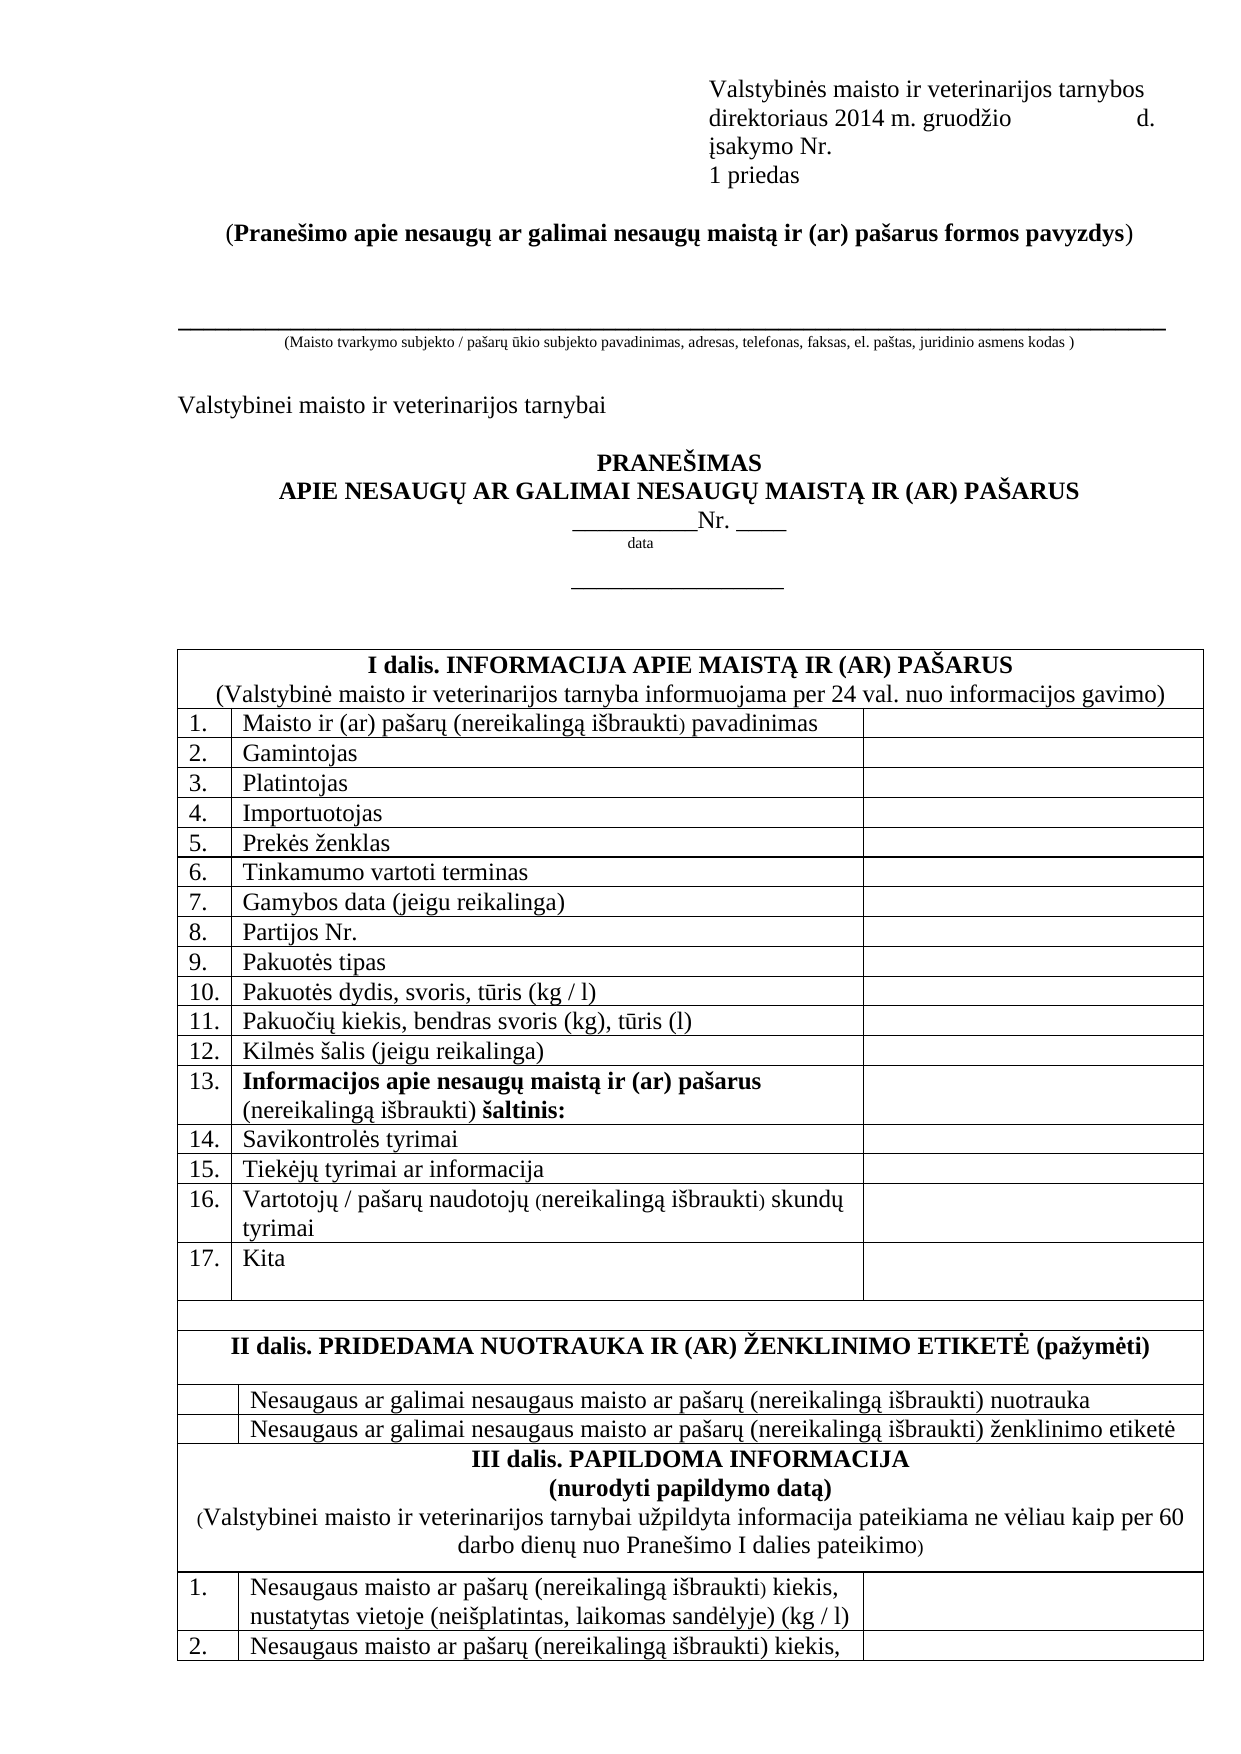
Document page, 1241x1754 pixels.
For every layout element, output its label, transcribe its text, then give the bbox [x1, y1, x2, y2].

text (Pranešimo apie nesaugų ar galimai nesaugų maistą ir (ar) pašarus formos pavyzdys) [177, 218, 1181, 246]
table_cell [864, 947, 1203, 976]
table_cell 2. [178, 1631, 238, 1660]
table_cell 9. [178, 947, 231, 976]
table_cell Savikontrolės tyrimai [232, 1125, 863, 1153]
table_cell [864, 1066, 1203, 1123]
table_cell 17. [178, 1243, 231, 1300]
table_cell Partijos Nr. [232, 917, 863, 946]
table_cell Tinkamumo vartoti terminas [232, 858, 863, 886]
table_cell Kita [232, 1243, 863, 1300]
table_cell 12. [178, 1036, 231, 1065]
table_cell [864, 887, 1203, 916]
table_cell 14. [178, 1125, 231, 1153]
table_cell Gamintojas [232, 738, 863, 767]
text (Maisto tvarkymo subjekto / pašarų ūkio subjekto pavadinimas, adresas, telefonas, faksas, el. paštas, juridinio asmens kodas ) [177, 333, 1181, 361]
text direktoriaus 2014 m. gruodžio d. [709, 103, 1181, 131]
table_cell [864, 798, 1203, 827]
table_cell Platintojas [232, 768, 863, 797]
table_cell [864, 858, 1203, 886]
table_cell Prekės ženklas [232, 828, 863, 856]
table_cell 13. [178, 1066, 231, 1123]
table_cell 8. [178, 917, 231, 946]
table_cell [864, 917, 1203, 946]
table_cell Kilmės šalis (jeigu reikalinga) [232, 1036, 863, 1065]
text Valstybinės maisto ir veterinarijos tarnybos [709, 74, 1181, 103]
table_cell 3. [178, 768, 231, 797]
text data [177, 534, 1181, 563]
table_cell 6. [178, 858, 231, 886]
table_cell Nesaugaus maisto ar pašarų (nereikalingą išbraukti) kiekis, [239, 1631, 863, 1660]
table_cell 7. [178, 887, 231, 916]
table_cell [178, 1415, 238, 1443]
table_cell III dalis. PAPILDOMA INFORMACIJA (nurodyti papildymo datą) (Valstybinei maisto ir veterinarijos tarnybai užpildyta informacija pateikiama ne vėliau kaip per 60 darbo dienų nuo Pranešimo I dalies pateikimo) [178, 1444, 1203, 1571]
text Valstybinei maisto ir veterinarijos tarnybai [177, 390, 1181, 419]
table_cell 5. [178, 828, 231, 856]
text įsakymo Nr. [709, 131, 1181, 160]
table_cell Maisto ir (ar) pašarų (nereikalingą išbraukti) pavadinimas [232, 709, 863, 737]
table_cell [864, 709, 1203, 737]
table_header I dalis. INFORMACIJA APIE MAISTĄ IR (AR) PAŠARUS (Valstybinė maisto ir veterinarijos tarnyba informuojama per 24 val. nuo informacijos gavimo) [178, 650, 1203, 707]
table_cell 4. [178, 798, 231, 827]
text PRANEŠIMAS [177, 448, 1181, 476]
table_cell [864, 1243, 1203, 1300]
table_cell 1. [178, 1573, 238, 1630]
table_cell Tiekėjų tyrimai ar informacija [232, 1154, 863, 1183]
text 1 priedas [709, 160, 1181, 189]
table_cell Gamybos data (jeigu reikalinga) [232, 887, 863, 916]
table_cell [864, 738, 1203, 767]
table_cell 11. [178, 1006, 231, 1035]
table_cell [864, 1631, 1203, 1660]
text _______________________________________________________________________________ [177, 304, 1166, 333]
table_cell [864, 828, 1203, 856]
table_cell [864, 768, 1203, 797]
table_cell Nesaugaus maisto ar pašarų (nereikalingą išbraukti) kiekis, nustatytas vietoje (neišplatintas, laikomas sandėlyje) (kg / l) [239, 1573, 863, 1630]
table_cell II dalis. PRIDEDAMA NUOTRAUKA IR (AR) ŽENKLINIMO ETIKETĖ (pažymėti) [178, 1331, 1203, 1384]
table_cell [864, 1125, 1203, 1153]
text __________Nr. ____ [177, 505, 1181, 534]
text _________________ [402, 563, 1181, 591]
table_cell [864, 1573, 1203, 1630]
table_cell Pakuočių kiekis, bendras svoris (kg), tūris (l) [232, 1006, 863, 1035]
table_cell [864, 1184, 1203, 1242]
text APIE NESAUGŲ AR GALIMAI NESAUGŲ MAISTĄ IR (AR) PAŠARUS [177, 476, 1181, 505]
table_cell Vartotojų / pašarų naudotojų (nereikalingą išbraukti) skundų tyrimai [232, 1184, 863, 1242]
table_cell Informacijos apie nesaugų maistą ir (ar) pašarus (nereikalingą išbraukti) šaltinis: [232, 1066, 863, 1123]
table_cell 2. [178, 738, 231, 767]
table_cell [864, 1006, 1203, 1035]
table_cell [178, 1301, 1203, 1330]
table_cell Nesaugaus ar galimai nesaugaus maisto ar pašarų (nereikalingą išbraukti) nuotrauka [239, 1385, 1203, 1413]
table_cell Pakuotės tipas [232, 947, 863, 976]
table_cell 15. [178, 1154, 231, 1183]
table_cell Pakuotės dydis, svoris, tūris (kg / l) [232, 977, 863, 1005]
table_cell [864, 1154, 1203, 1183]
table_cell 10. [178, 977, 231, 1005]
table_cell Nesaugaus ar galimai nesaugaus maisto ar pašarų (nereikalingą išbraukti) ženklinimo etiketė [239, 1415, 1203, 1443]
table_cell [864, 977, 1203, 1005]
table_cell 1. [178, 709, 231, 737]
table_cell Importuotojas [232, 798, 863, 827]
table_cell [178, 1385, 238, 1413]
table_cell 16. [178, 1184, 231, 1242]
table_cell [864, 1036, 1203, 1065]
